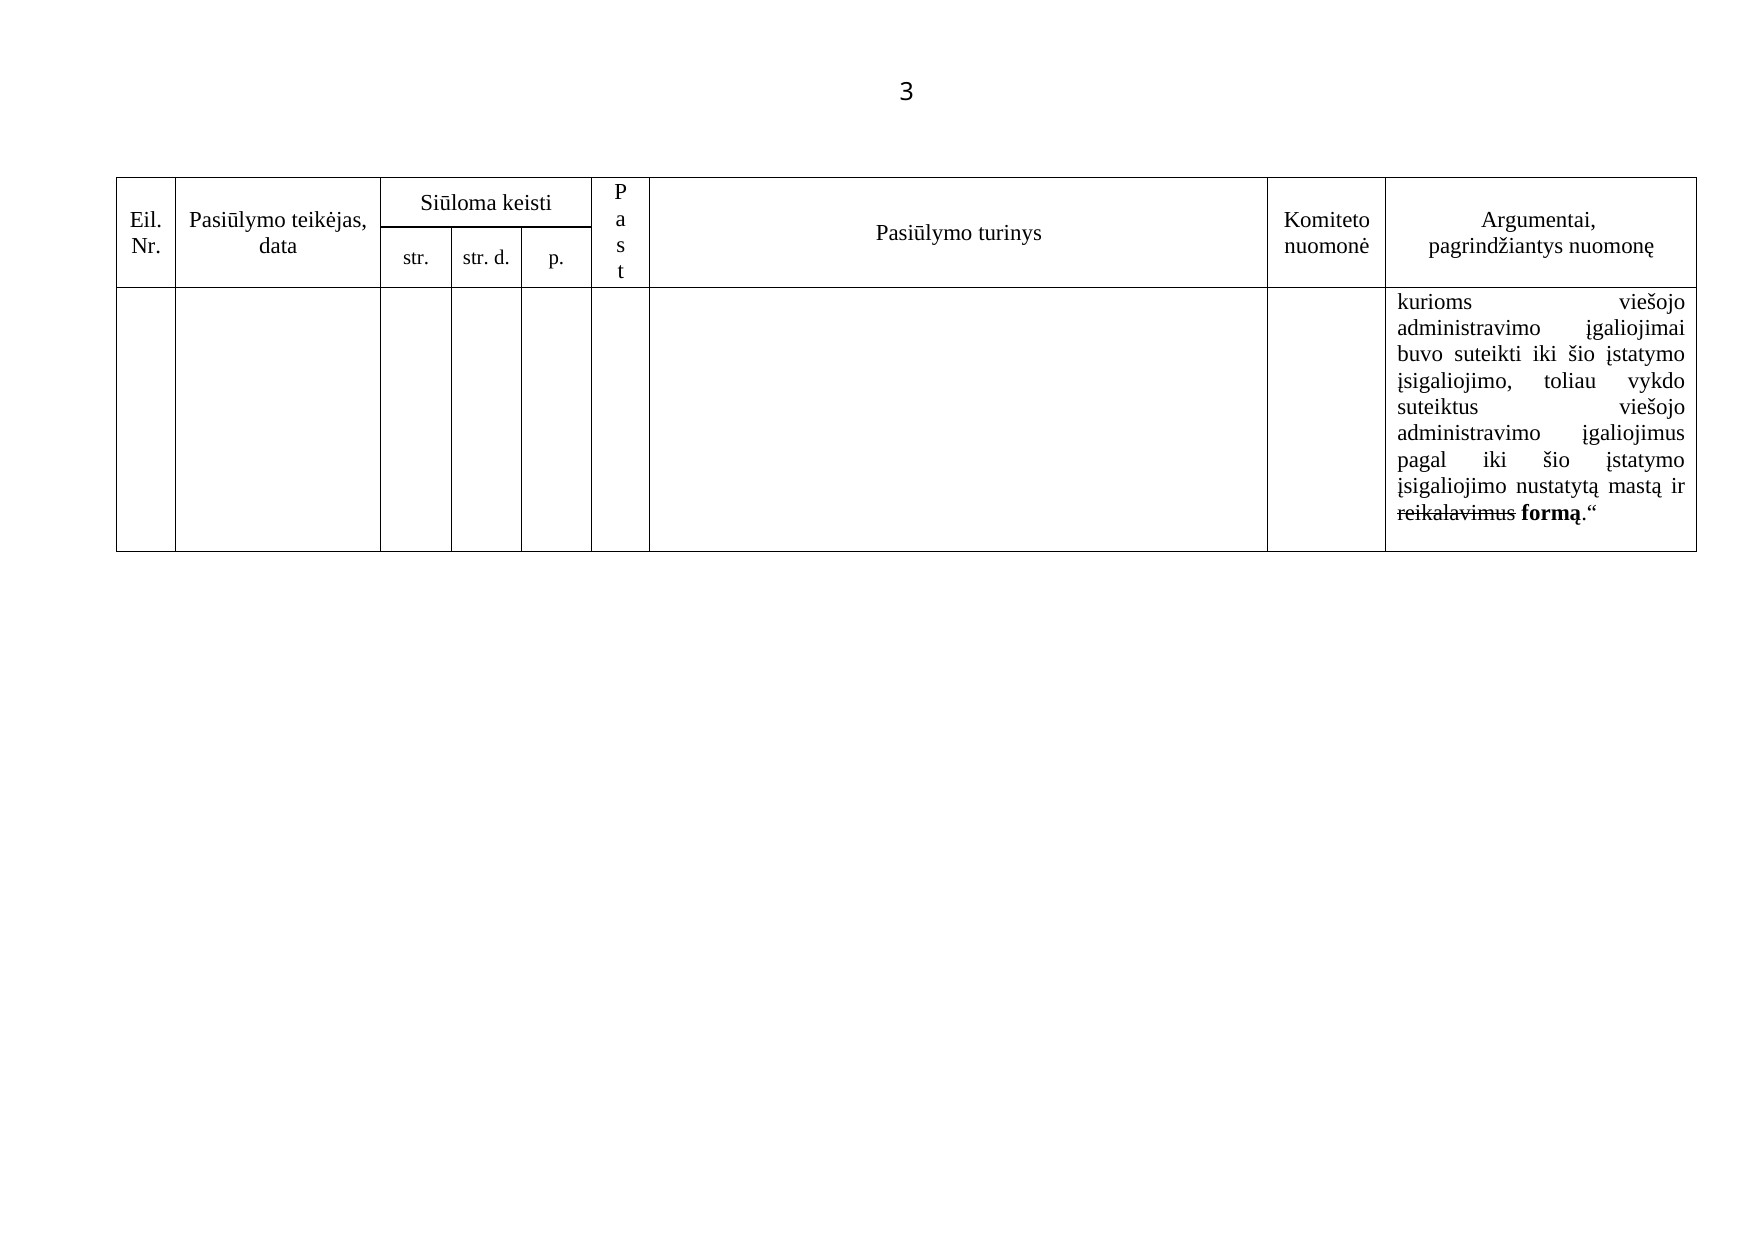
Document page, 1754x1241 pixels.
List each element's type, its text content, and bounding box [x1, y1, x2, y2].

table_cell p. [522, 228, 591, 287]
table_header Komiteto nuomonė [1268, 178, 1385, 287]
table_header Argumentai, pagrindžiantys nuomonę [1386, 178, 1696, 287]
table_cell [452, 288, 521, 551]
table_header Pasiūlymo turinys [650, 178, 1267, 287]
table_header Eil. Nr. [117, 178, 175, 287]
table_header Siūloma keisti [381, 178, 591, 226]
table_cell [592, 288, 649, 551]
table_cell str. d. [452, 228, 521, 287]
table_cell [522, 288, 591, 551]
table_cell [650, 288, 1267, 551]
table_cell str. [381, 228, 451, 287]
table_cell [381, 288, 451, 551]
table_cell [117, 288, 175, 551]
table_cell [176, 288, 380, 551]
table_cell [1268, 288, 1385, 551]
table_cell kurioms viešojo administravimo įgaliojimai buvo suteikti iki šio įstatymo įsigaliojimo, toliau vykdo suteiktus viešojo administravimo įgaliojimus pagal iki šio įstatymo įsigaliojimo nustatytą mastą ir reikalavimus formą.“ [1386, 288, 1696, 551]
table_header Pastabos [592, 178, 649, 287]
table_header Pasiūlymo teikėjas, data [176, 178, 380, 287]
